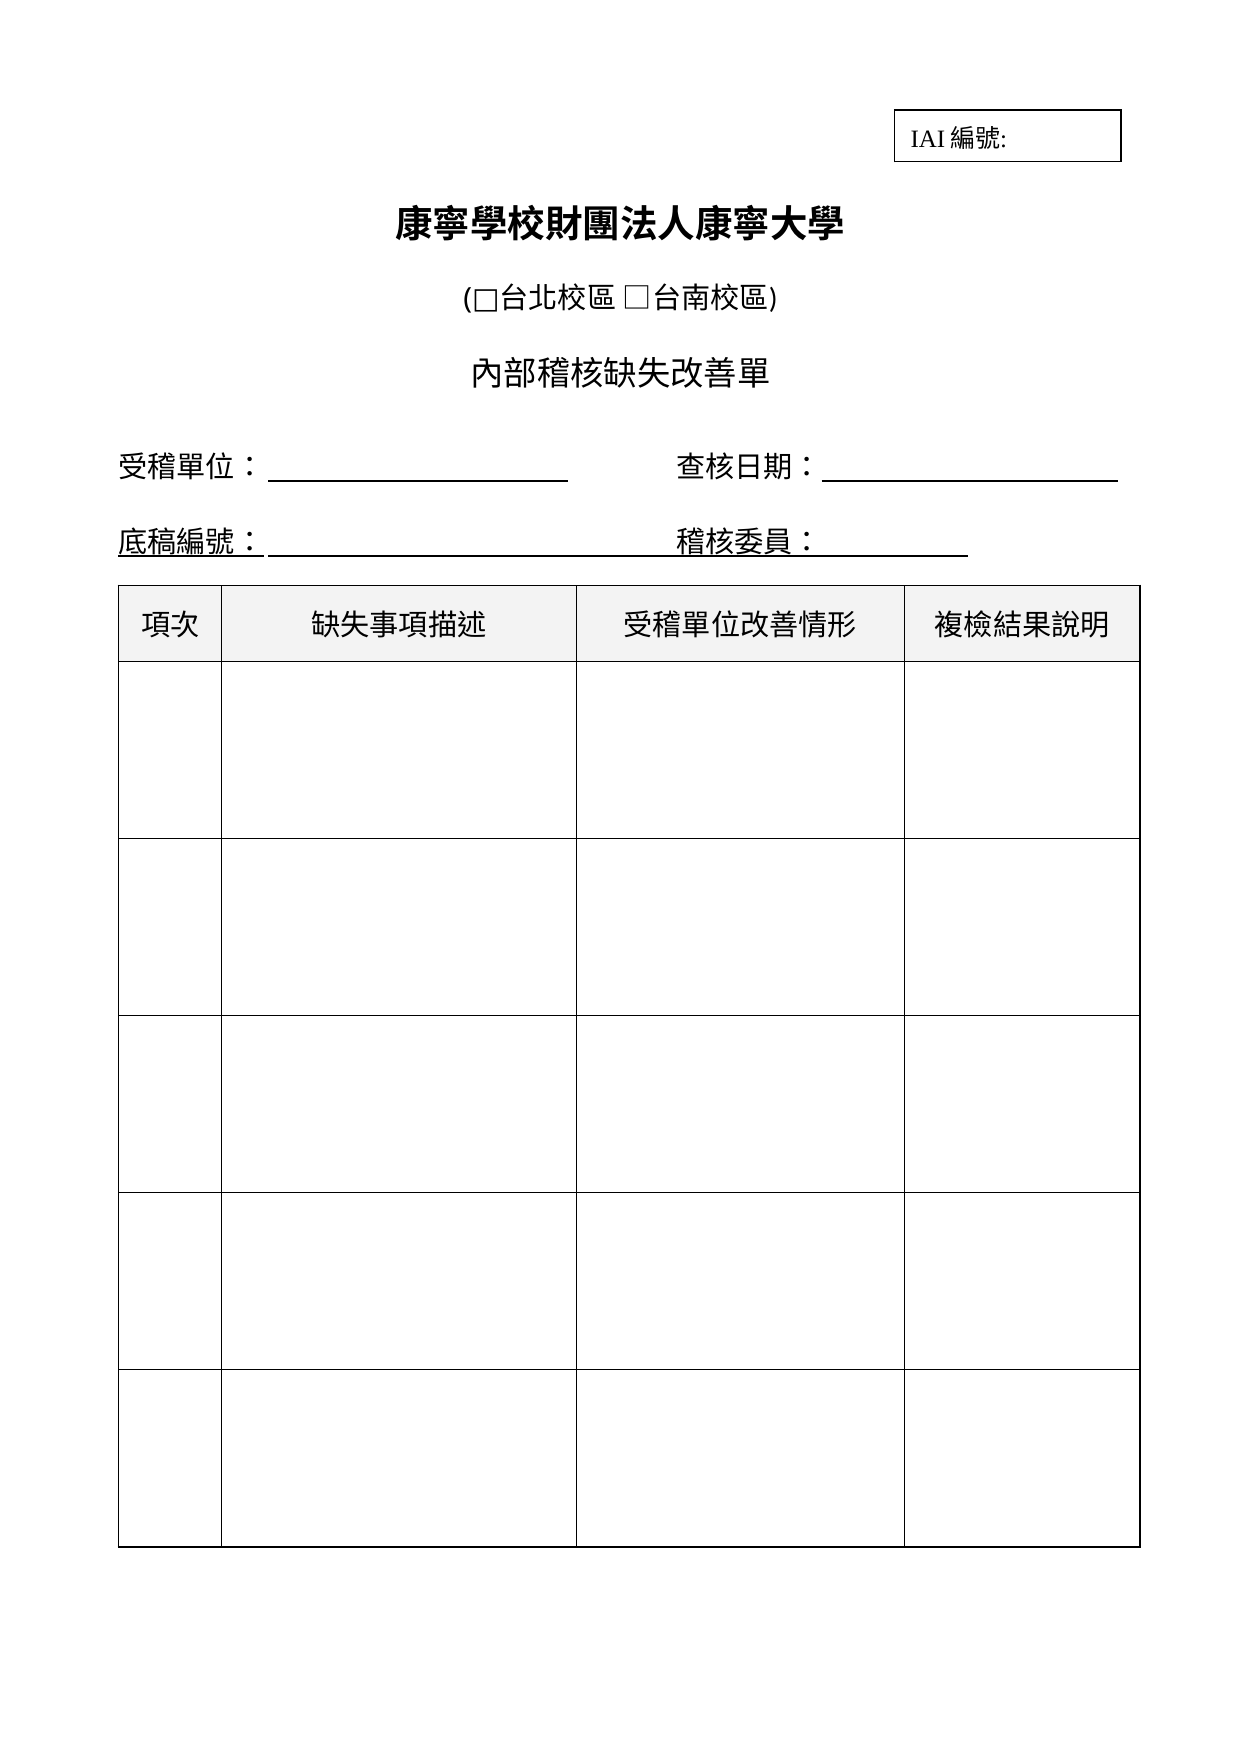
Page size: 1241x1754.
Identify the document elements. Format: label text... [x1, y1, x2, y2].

table_header 複檢結果說明 [905, 586, 1139, 661]
text (□台北校區 □台南校區) [118, 258, 1122, 333]
table_cell [222, 662, 576, 838]
table_header 缺失事項描述 [222, 586, 576, 661]
table_cell [222, 839, 576, 1015]
table_cell [905, 839, 1139, 1015]
table_header 項次 [119, 586, 221, 661]
table_cell [577, 1016, 904, 1192]
table_cell [577, 839, 904, 1015]
text IAI編號: [910, 118, 1105, 153]
table_cell [905, 662, 1139, 838]
table_cell [119, 839, 221, 1015]
table_cell [577, 662, 904, 838]
table_cell [119, 662, 221, 838]
table_cell [119, 1193, 221, 1369]
table_header 受稽單位改善情形 [577, 586, 904, 661]
table_cell [222, 1016, 576, 1192]
table_cell [119, 1016, 221, 1192]
text 內部稽核缺失改善單 [118, 333, 1122, 408]
table_cell [119, 1370, 221, 1546]
table_cell [905, 1370, 1139, 1546]
table_cell [577, 1193, 904, 1369]
table_cell [222, 1193, 576, 1369]
table_cell [222, 1370, 576, 1546]
text 康寧學校財團法人康寧大學 [118, 183, 1122, 258]
text 底稿編號： 稽核委員： [118, 502, 1122, 577]
table_cell [577, 1370, 904, 1546]
table_cell [905, 1016, 1139, 1192]
text 受稽單位： 查核日期： [118, 427, 1122, 502]
table_cell [905, 1193, 1139, 1369]
